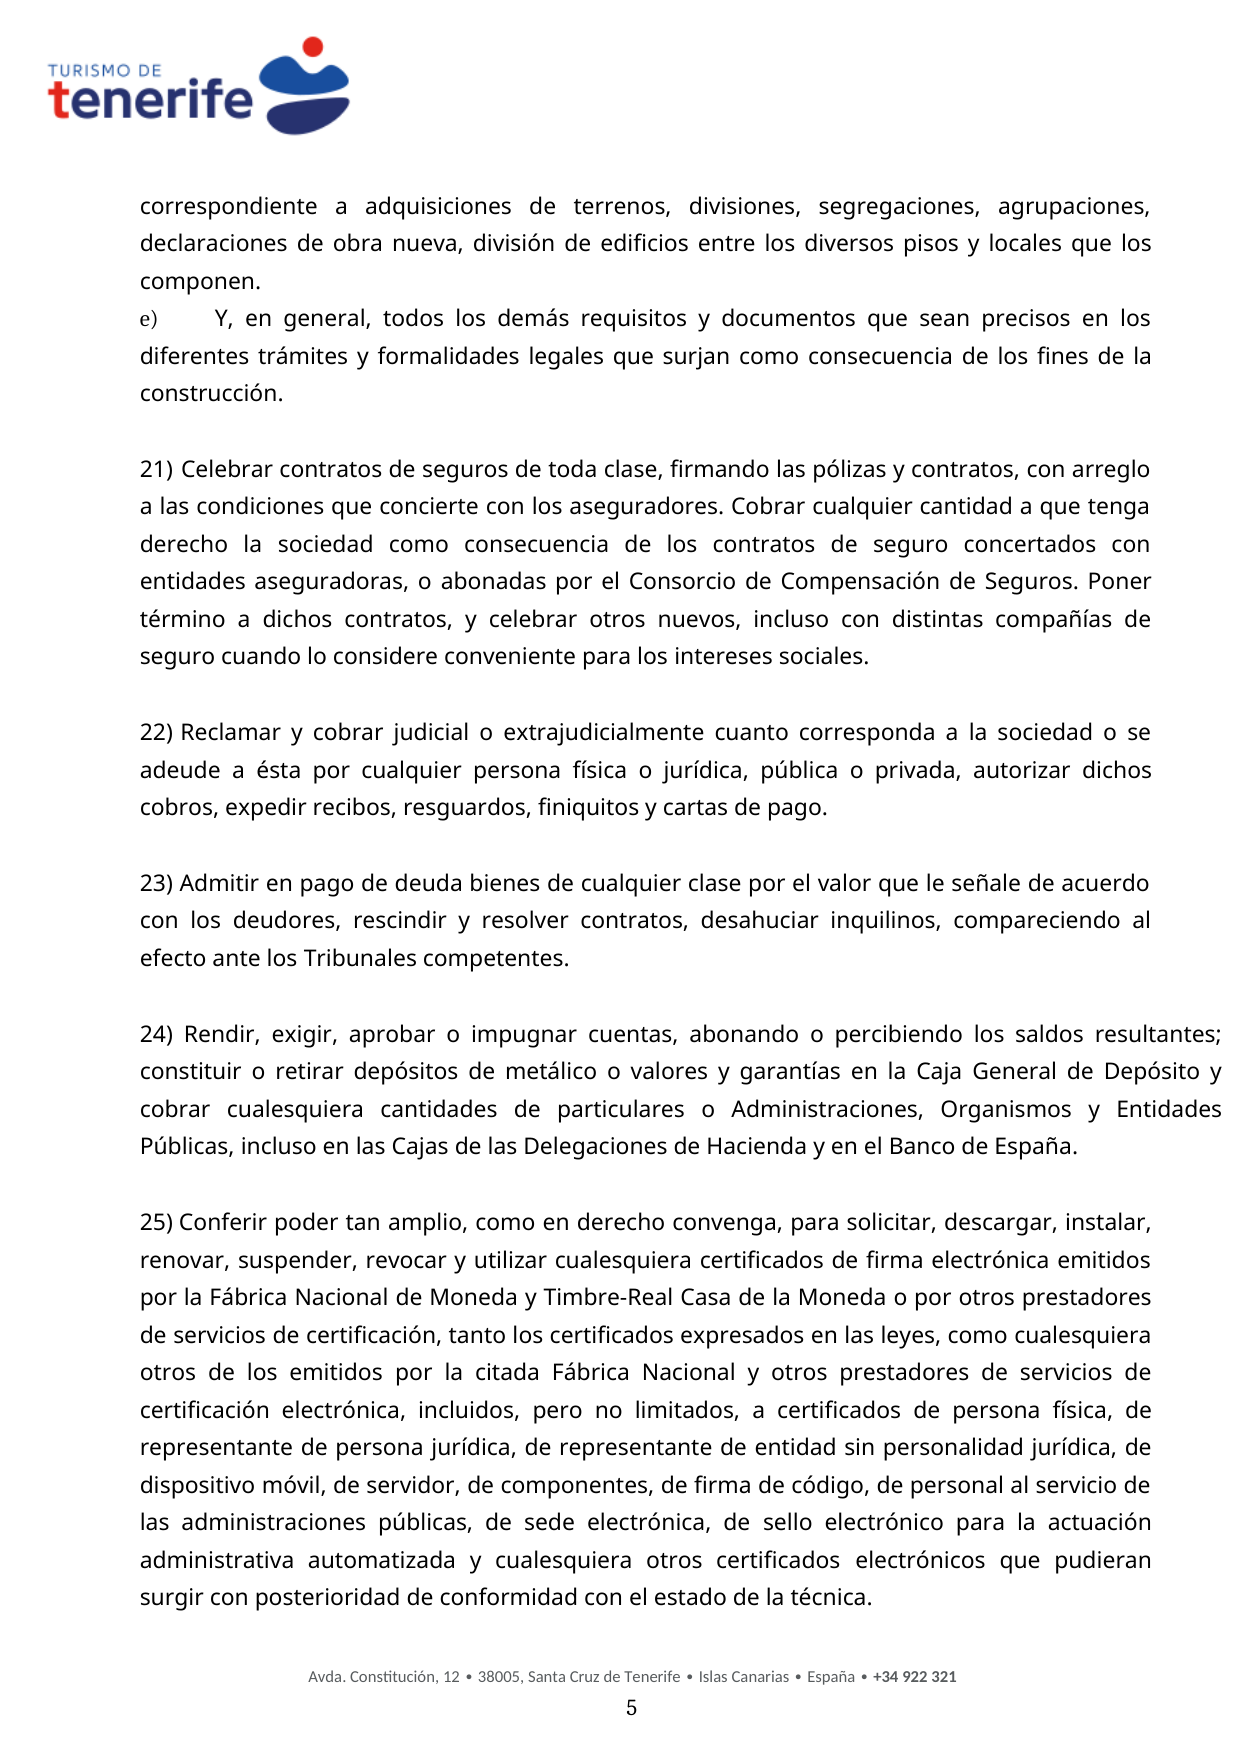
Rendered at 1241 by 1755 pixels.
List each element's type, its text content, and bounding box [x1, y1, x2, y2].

list correspondiente a adquisiciones de terrenos, divisiones, segregaciones, agrupaciones, declaraciones de obra nueva, división de edificios entre los diversos pisos y locales que los componen. [139, 189, 1152, 296]
list Conferir poder tan amplio, como en derecho convenga, para solicitar, descargar, instalar, renovar, suspender, revocar y utilizar cualesquiera certificados de firma electrónica emitidos por la Fábrica Nacional de Moneda y Timbre-Real Casa de la Moneda o por otros prestadores de servicios de certificación, tanto los certificados expresados en las leyes, como cualesquiera otros de los emitidos por la citada Fábrica Nacional y otros prestadores de servicios de certificación electrónica, incluidos, pero no limitados, a certificados de persona física, de representante de persona jurídica, de representante de entidad sin personalidad jurídica, de dispositivo móvil, de servidor, de componentes, de firma de código, de personal al servicio de las administraciones públicas, de sede electrónica, de sello electrónico para la actuación administrativa automatizada y cualesquiera otros certificados electrónicos que pudieran surgir con posterioridad de conformidad con el estado de la técnica. [139, 1206, 1152, 1612]
list Celebrar contratos de seguros de toda clase, firmando las pólizas y contratos, con arreglo a las condiciones que concierte con los aseguradores. Cobrar cualquier cantidad a que tenga derecho la sociedad como consecuencia de los contratos de seguro concertados con entidades aseguradoras, o abonadas por el Consorcio de Compensación de Seguros. Poner término a dichos contratos, y celebrar otros nuevos, incluso con distintas compañías de seguro cuando lo considere conveniente para los intereses sociales. [139, 453, 1152, 671]
list Admitir en pago de deuda bienes de cualquier clase por el valor que le señale de acuerdo con los deudores, rescindir y resolver contratos, desahuciar inquilinos, compareciendo al efecto ante los Tribunales competentes. [139, 867, 1152, 973]
list Y, en general, todos los demás requisitos y documentos que sean precisos en los diferentes trámites y formalidades legales que surjan como consecuencia de los fines de la construcción. [139, 302, 1152, 408]
list Reclamar y cobrar judicial o extrajudicialmente cuanto corresponda a la sociedad o se adeude a ésta por cualquier persona física o jurídica, pública o privada, autorizar dichos cobros, expedir recibos, resguardos, finiquitos y cartas de pago. [139, 716, 1152, 822]
list Rendir, exigir, aprobar o impugnar cuentas, abonando o percibiendo los saldos resultantes; constituir o retirar depósitos de metálico o valores y garantías en la Caja General de Depósito y cobrar cualesquiera cantidades de particulares o Administraciones, Organismos y Entidades Públicas, incluso en las Cajas de las Delegaciones de Hacienda y en el Banco de España. [139, 1018, 1222, 1162]
